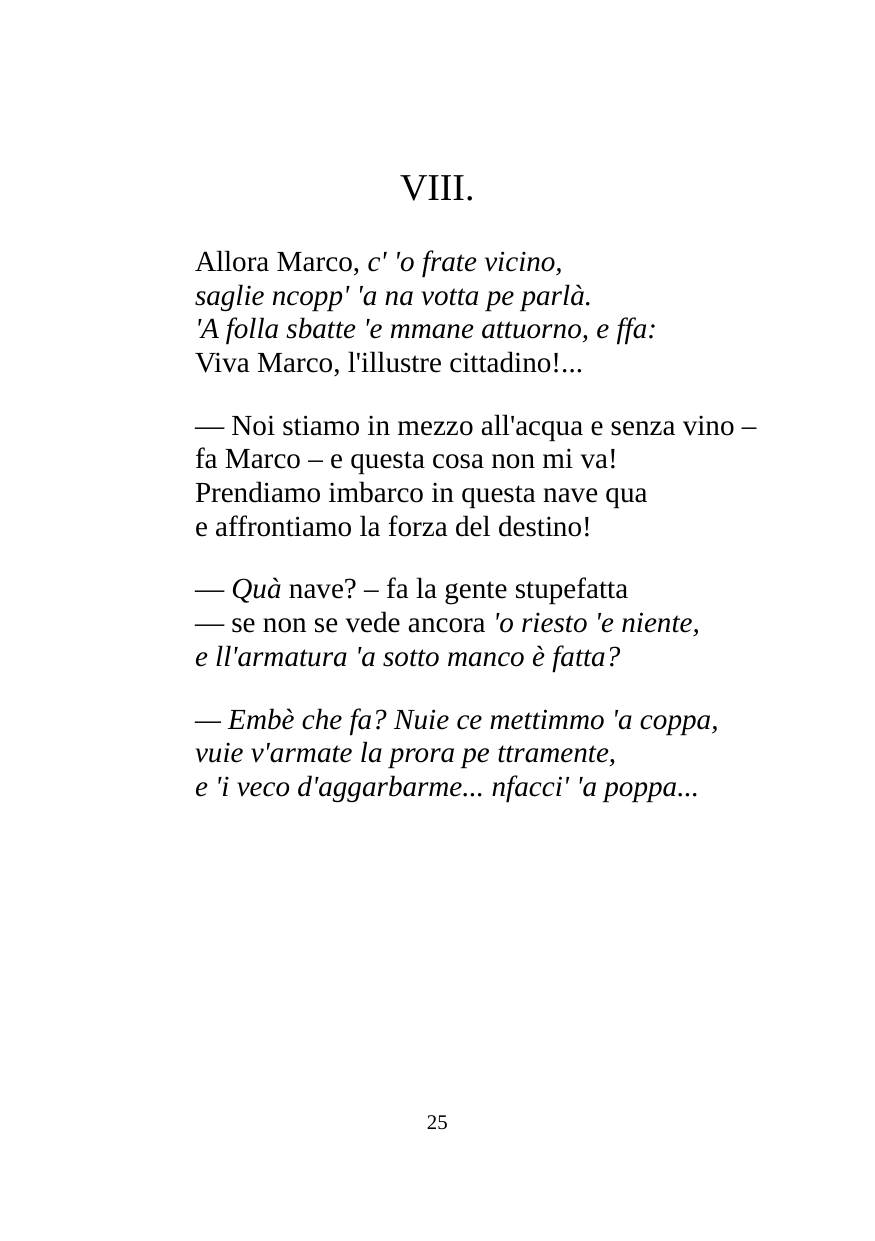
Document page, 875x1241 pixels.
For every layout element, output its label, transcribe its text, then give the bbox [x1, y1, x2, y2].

text Allora Marco, c' 'o frate vicino, saglie ncopp' 'a na votta pe parlà. 'A folla sbatte 'e mmane attuorno, e ffa: Viva Marco, l'illustre cittadino!... [195, 244, 768, 378]
text — Quà nave? – fa la gente stupefatta — se non se vede ancora 'o riesto 'e niente, e ll'armatura 'a sotto manco è fatta? [195, 572, 768, 672]
subtitle VIII. [106, 165, 768, 209]
text — Noi stiamo in mezzo all'acqua e senza vino – fa Marco – e questa cosa non mi va! Prendiamo imbarco in questa nave qua e affrontiamo la forza del destino! [195, 408, 768, 542]
text — Embè che fa? Nuie ce mettimmo 'a coppa, vuie v'armate la prora pe ttramente, e 'i veco d'aggarbarme... nfacci' 'a poppa... [195, 702, 768, 802]
